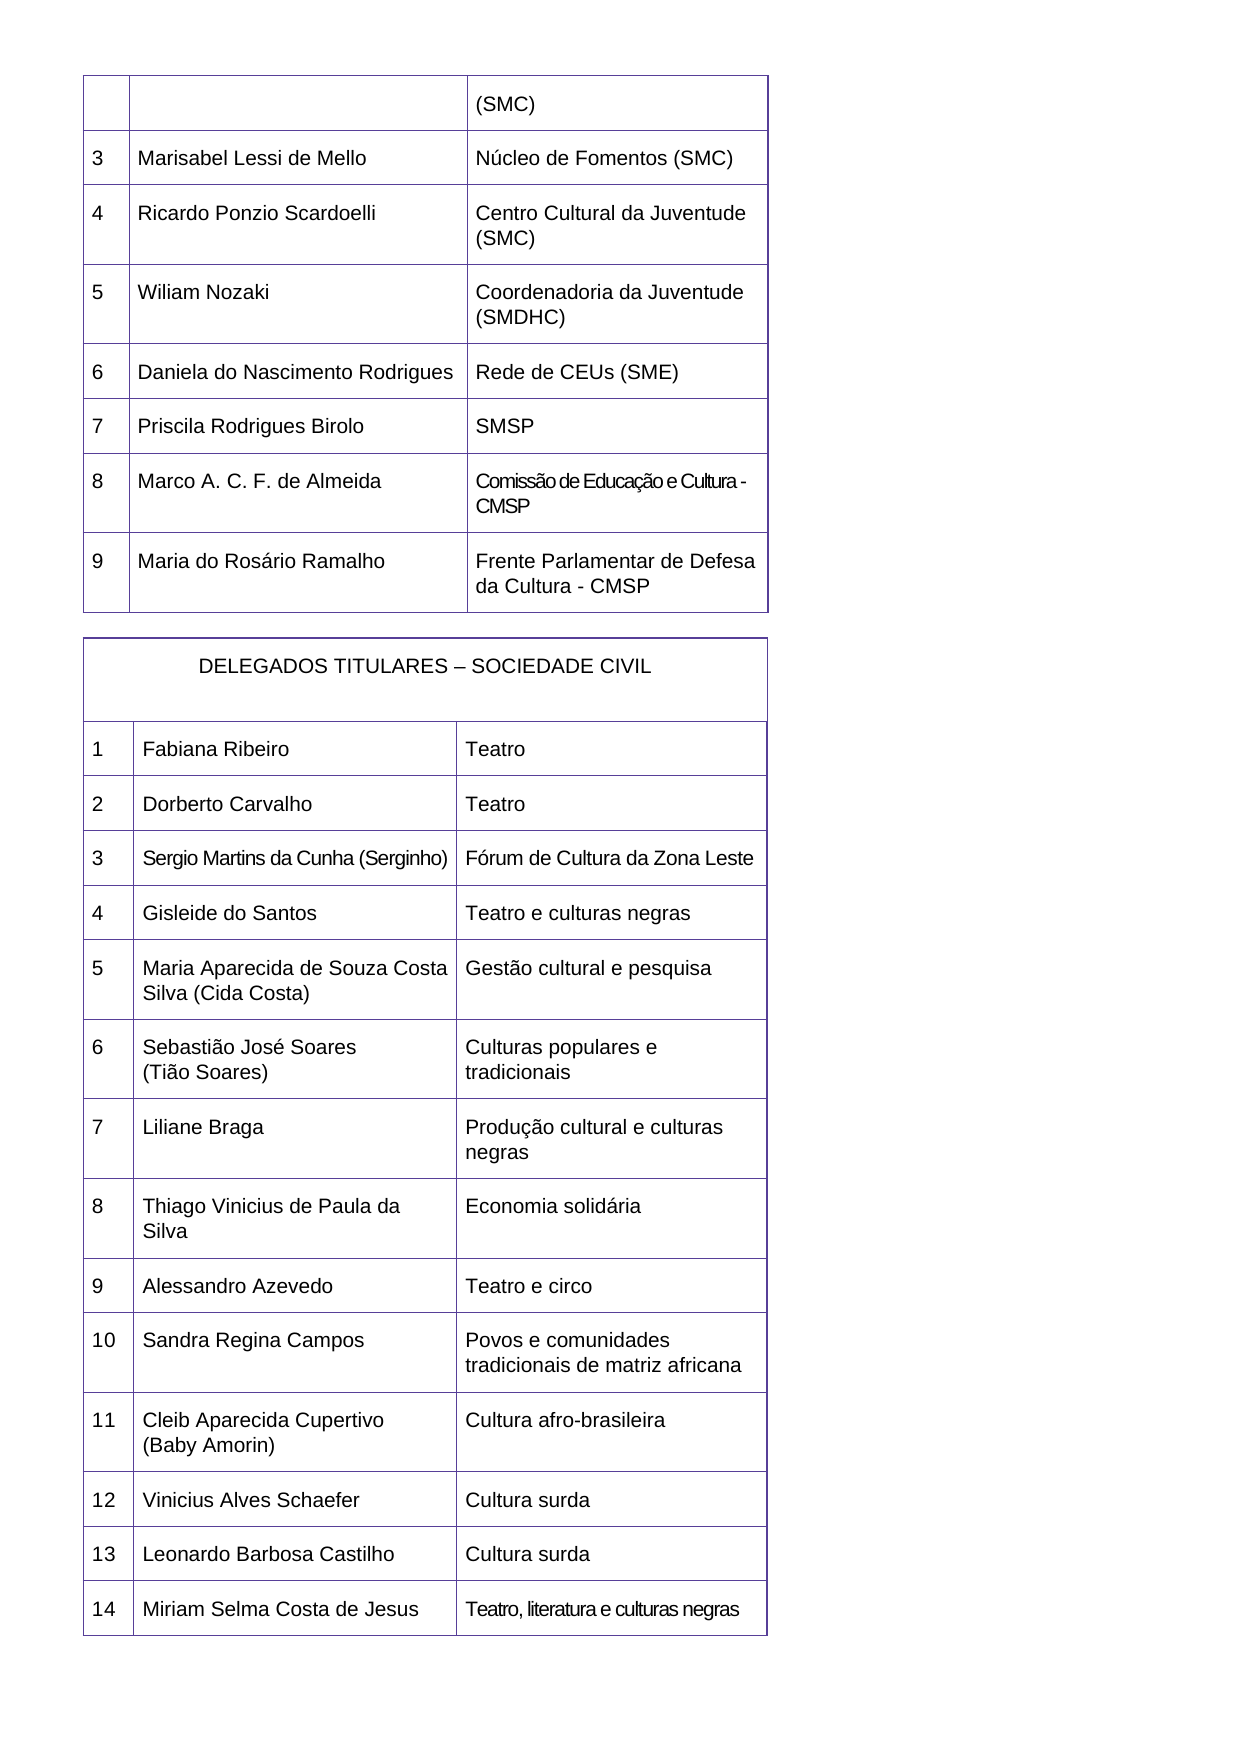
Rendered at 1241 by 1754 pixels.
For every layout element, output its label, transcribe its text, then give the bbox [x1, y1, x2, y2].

table_cell 14 [84, 1581, 133, 1635]
table_cell 2 [84, 776, 133, 830]
table_cell Culturas populares e tradicionais [457, 1020, 766, 1098]
table_cell Sandra Regina Campos [134, 1313, 456, 1392]
table_cell 6 [84, 344, 129, 398]
table_cell Priscila Rodrigues Birolo [130, 399, 467, 452]
table_cell 4 [84, 185, 129, 264]
table_cell 3 [84, 831, 133, 884]
table_cell Marco A. C. F. de Almeida [130, 454, 467, 532]
table_cell Fabiana Ribeiro [134, 722, 456, 775]
table_cell 1 [84, 722, 133, 775]
table_cell [130, 76, 467, 129]
table_cell Cultura afro-brasileira [457, 1393, 766, 1471]
table_cell Liliane Braga [134, 1099, 456, 1178]
table_cell Sebastião José Soares (Tião Soares) [134, 1020, 456, 1098]
table_cell Gisleide do Santos [134, 886, 456, 939]
table_cell 11 [84, 1393, 133, 1471]
table_cell (SMC) [468, 76, 767, 129]
table_cell Frente Parlamentar de Defesa da Cultura - CMSP [468, 533, 767, 612]
table_cell Gestão cultural e pesquisa [457, 940, 766, 1019]
table_cell Marisabel Lessi de Mello [130, 131, 467, 184]
table_cell Centro Cultural da Juventude (SMC) [468, 185, 767, 264]
table_cell 9 [84, 533, 129, 612]
table_cell 7 [84, 1099, 133, 1178]
table_cell Cleib Aparecida Cupertivo (Baby Amorin) [134, 1393, 456, 1471]
table_header Delegados titulares – SOCIEDADE CIVIL [84, 639, 767, 721]
table_cell Thiago Vinicius de Paula da Silva [134, 1179, 456, 1257]
table_cell Teatro [457, 776, 766, 830]
table_cell Ricardo Ponzio Scardoelli [130, 185, 467, 264]
table_cell Teatro e culturas negras [457, 886, 766, 939]
table_cell 3 [84, 131, 129, 184]
table_cell Economia solidária [457, 1179, 766, 1257]
table_cell 6 [84, 1020, 133, 1098]
table_cell Sergio Martins da Cunha (Serginho) [134, 831, 456, 884]
table_cell Teatro, literatura e culturas negras [457, 1581, 766, 1635]
table_cell Rede de CEUs (SME) [468, 344, 767, 398]
table_cell Cultura surda [457, 1527, 766, 1580]
table_cell 9 [84, 1259, 133, 1312]
table_cell 4 [84, 886, 133, 939]
table_cell Fórum de Cultura da Zona Leste [457, 831, 766, 884]
table_cell Miriam Selma Costa de Jesus [134, 1581, 456, 1635]
table_cell SMSP [468, 399, 767, 452]
table_cell Vinicius Alves Schaefer [134, 1472, 456, 1526]
table_cell Alessandro Azevedo [134, 1259, 456, 1312]
table_cell [84, 76, 129, 129]
table_cell Produção cultural e culturas negras [457, 1099, 766, 1178]
table_cell Daniela do Nascimento Rodrigues [130, 344, 467, 398]
table_cell 12 [84, 1472, 133, 1526]
table_cell Cultura surda [457, 1472, 766, 1526]
table_cell Maria do Rosário Ramalho [130, 533, 467, 612]
table_cell 8 [84, 454, 129, 532]
table_cell Teatro [457, 722, 766, 775]
table_cell Teatro e circo [457, 1259, 766, 1312]
table_cell 13 [84, 1527, 133, 1580]
table_cell Povos e comunidades tradicionais de matriz africana [457, 1313, 766, 1392]
table_cell 5 [84, 265, 129, 343]
table_cell Leonardo Barbosa Castilho [134, 1527, 456, 1580]
table_cell Núcleo de Fomentos (SMC) [468, 131, 767, 184]
table_cell 8 [84, 1179, 133, 1257]
table_cell 7 [84, 399, 129, 452]
table_cell Comissão de Educação e Cultura - CMSP [468, 454, 767, 532]
table_cell Coordenadoria da Juventude (SMDHC) [468, 265, 767, 343]
table_cell 10 [84, 1313, 133, 1392]
table_cell 5 [84, 940, 133, 1019]
table_cell Wiliam Nozaki [130, 265, 467, 343]
table_cell Dorberto Carvalho [134, 776, 456, 830]
table_cell Maria Aparecida de Souza Costa Silva (Cida Costa) [134, 940, 456, 1019]
